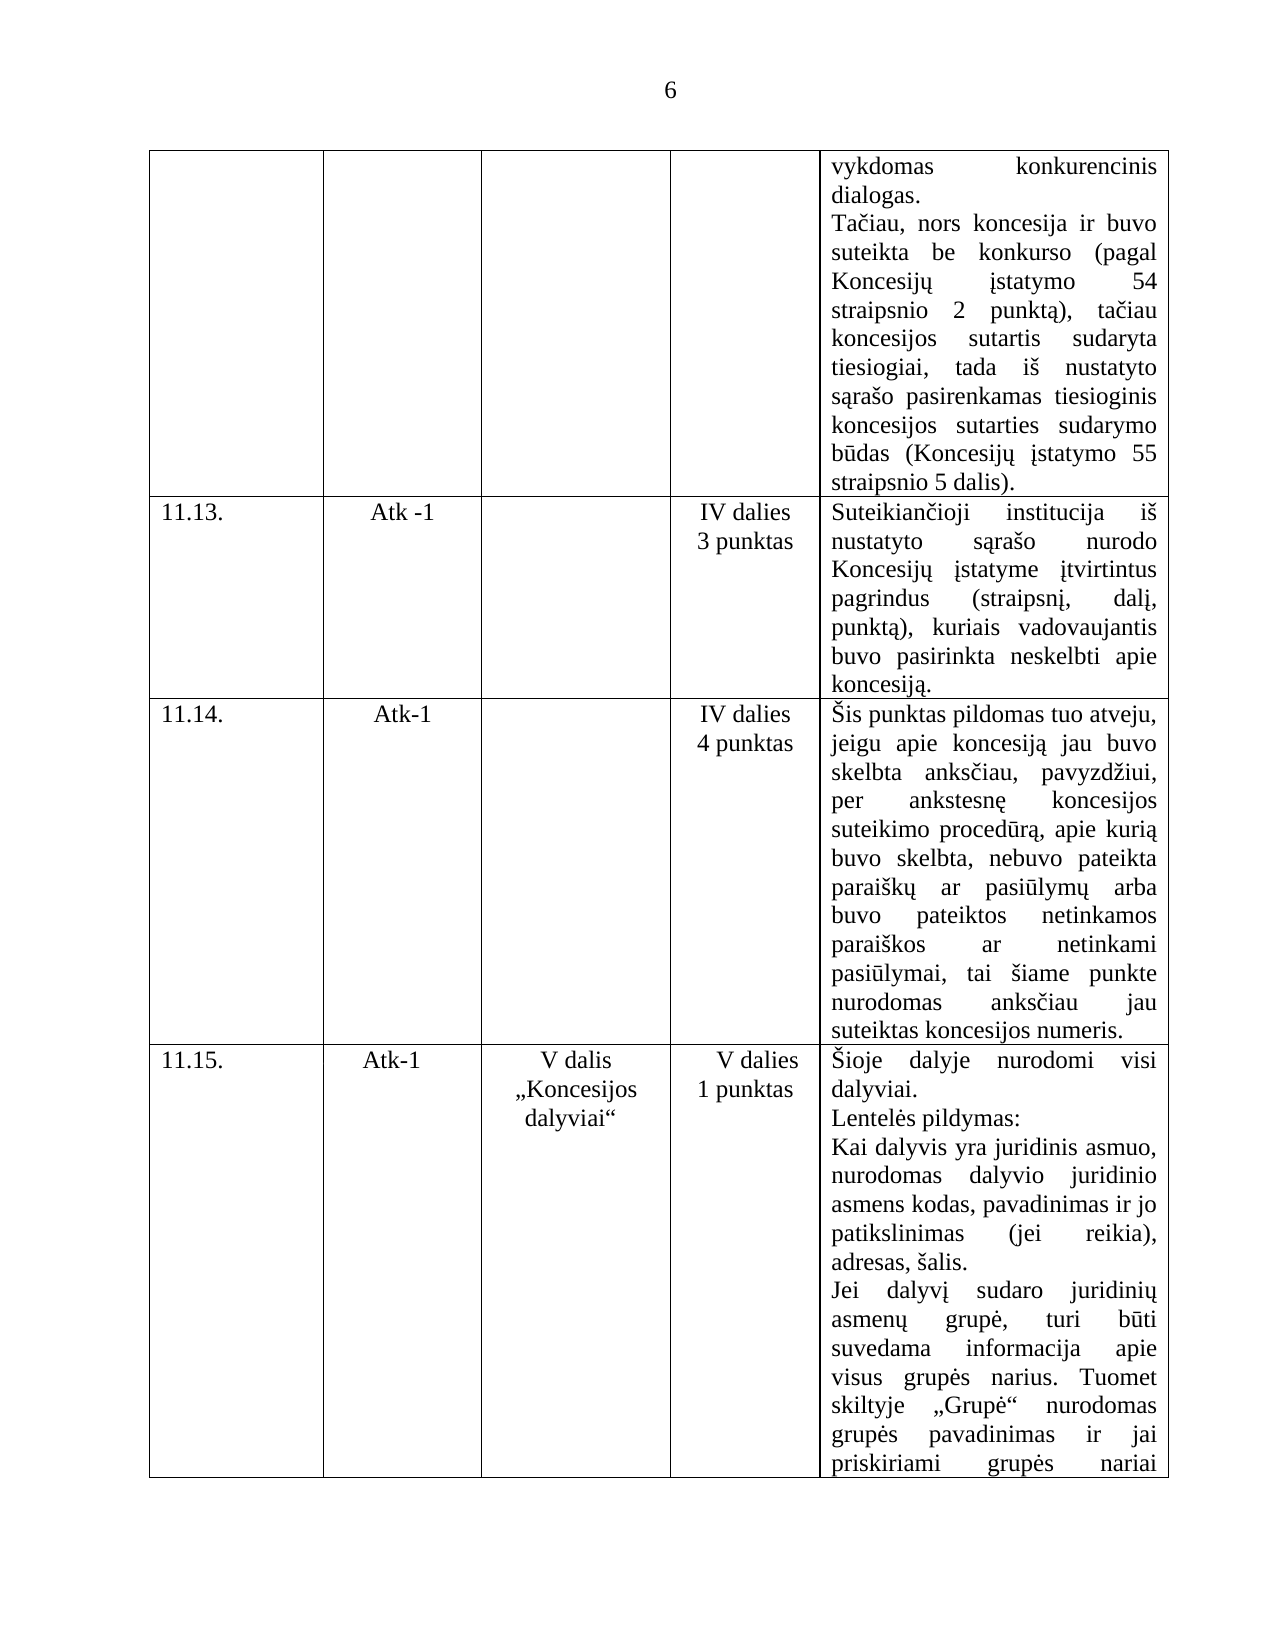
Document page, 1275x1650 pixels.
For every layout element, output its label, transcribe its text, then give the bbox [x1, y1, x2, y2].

table_cell [671, 151, 819, 496]
table_cell Šioje dalyje nurodomi visi dalyviai. Lentelės pildymas: Kai dalyvis yra juridinis asmuo, nurodomas dalyvio juridinio asmens kodas, pavadinimas ir jo patikslinimas (jei reikia), adresas, šalis. Jei dalyvį sudaro juridinių asmenų grupė, turi būti suvedama informacija apie visus grupės narius. Tuomet skiltyje „Grupė“ nurodomas grupės pavadinimas ir jai priskiriami grupės nariai [821, 1045, 1168, 1477]
table_cell Šis punktas pildomas tuo atveju, jeigu apie koncesiją jau buvo skelbta anksčiau, pavyzdžiui, per ankstesnę koncesijos suteikimo procedūrą, apie kurią buvo skelbta, nebuvo pateikta paraiškų ar pasiūlymų arba buvo pateiktos netinkamos paraiškos ar netinkami pasiūlymai, tai šiame punkte nurodomas anksčiau jau suteiktas koncesijos numeris. [821, 699, 1168, 1044]
table_cell 11.13. [150, 497, 323, 698]
table_cell V dalis „Koncesijos dalyviai““ [482, 1045, 670, 1477]
table_cell 11.14. [150, 699, 323, 1044]
table_cell V V dalies 1 punktas dalies 1 punktas [671, 1045, 819, 1477]
table_cell IV dalies 3 punktas [671, 497, 819, 698]
table_cell [482, 699, 670, 1044]
table_cell vykdomas konkurencinis dialogas. Tačiau, nors koncesija ir buvo suteikta be konkurso (pagal Koncesijų įstatymo 54 straipsnio 2 punktą), tačiau koncesijos sutartis sudaryta tiesiogiai, tada iš nustatyto sąrašo pasirenkamas tiesioginis koncesijos sutarties sudarymo būdas (Koncesijų įstatymo 55 straipsnio 5 dalis). [821, 151, 1168, 496]
table_cell 11.15.14.13.144 [150, 1045, 323, 1477]
table_cell Atk-1 [324, 699, 481, 1044]
table_cell [482, 497, 670, 698]
table_cell Suteikiančioji institucija iš nustatyto sąrašo nurodo Koncesijų įstatyme įtvirtintus pagrindus (straipsnį, dalį, punktą), kuriais vadovaujantis buvo pasirinkta neskelbti apie koncesiją. [821, 497, 1168, 698]
table_cell A Atk-1 tk-1 [324, 1045, 481, 1477]
table_cell [324, 151, 481, 496]
table_cell [150, 151, 323, 496]
table_cell [482, 151, 670, 496]
table_cell Atk -1 [324, 497, 481, 698]
table_cell IV dalies 4 punktas [671, 699, 819, 1044]
